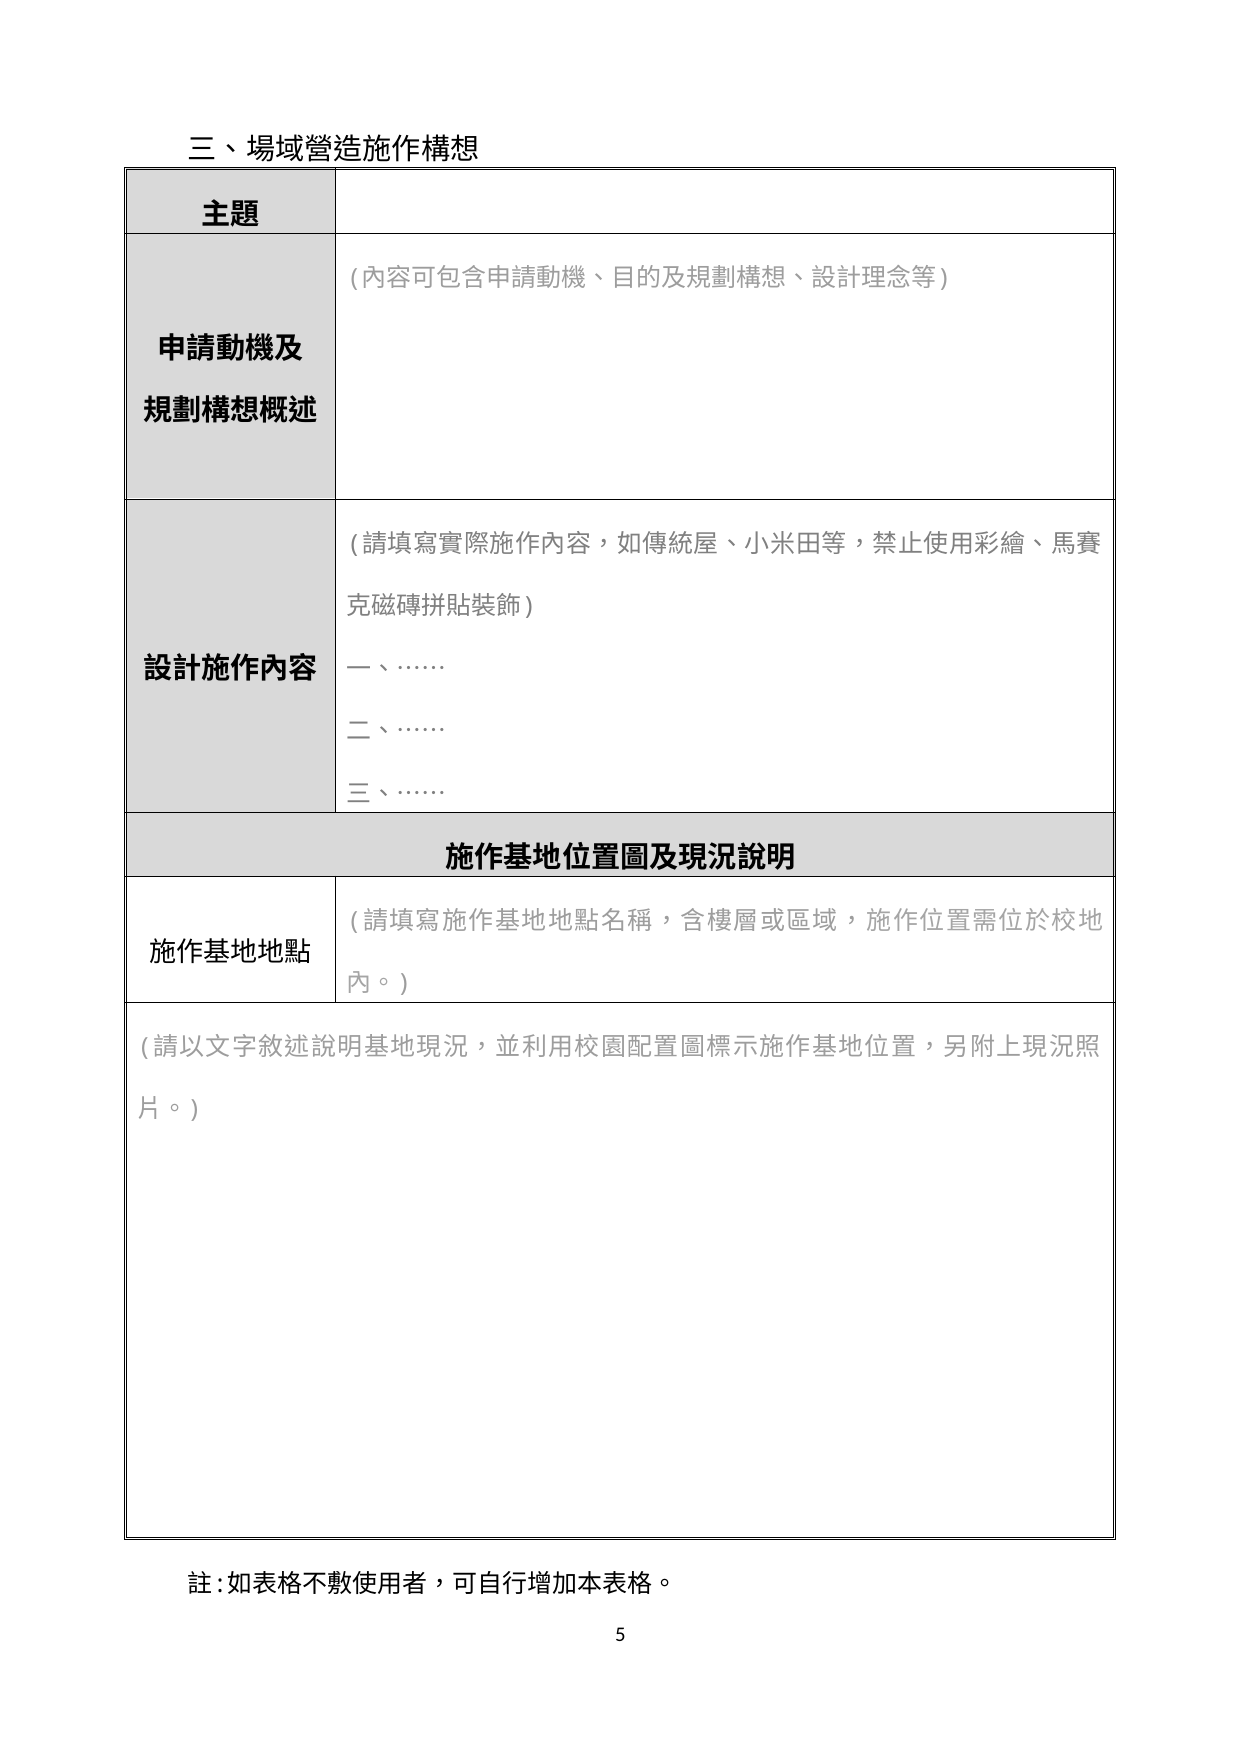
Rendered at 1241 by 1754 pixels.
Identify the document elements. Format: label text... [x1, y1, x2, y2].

text 三、場域營造施作構想 [187, 105, 1053, 167]
table_cell (請填寫實際施作內容，如傳統屋、小米田等，禁止使用彩繪、馬賽克磁磚拼貼裝飾) 一、…… 二、…… 三、…… [336, 500, 1113, 812]
table_header 主題 [127, 170, 335, 233]
table_cell (請填寫施作基地地點名稱，含樓層或區域，施作位置需位於校地內。) [336, 877, 1113, 1002]
table_cell (內容可包含申請動機、目的及規劃構想、設計理念等) [336, 234, 1113, 498]
table_cell 施作基地地點 [127, 877, 335, 1002]
text 註:如表格不敷使用者，可自行增加本表格。 [187, 1540, 1053, 1603]
table_cell 施作基地位置圖及現況說明 [127, 813, 1113, 876]
table_header [336, 170, 1113, 233]
table_cell (請以文字敘述說明基地現況，並利用校園配置圖標示施作基地位置，另附上現況照片。) [127, 1003, 1113, 1537]
table_cell 申請動機及 規劃構想概述 [127, 234, 335, 498]
table_cell 設計施作內容 [127, 500, 335, 812]
